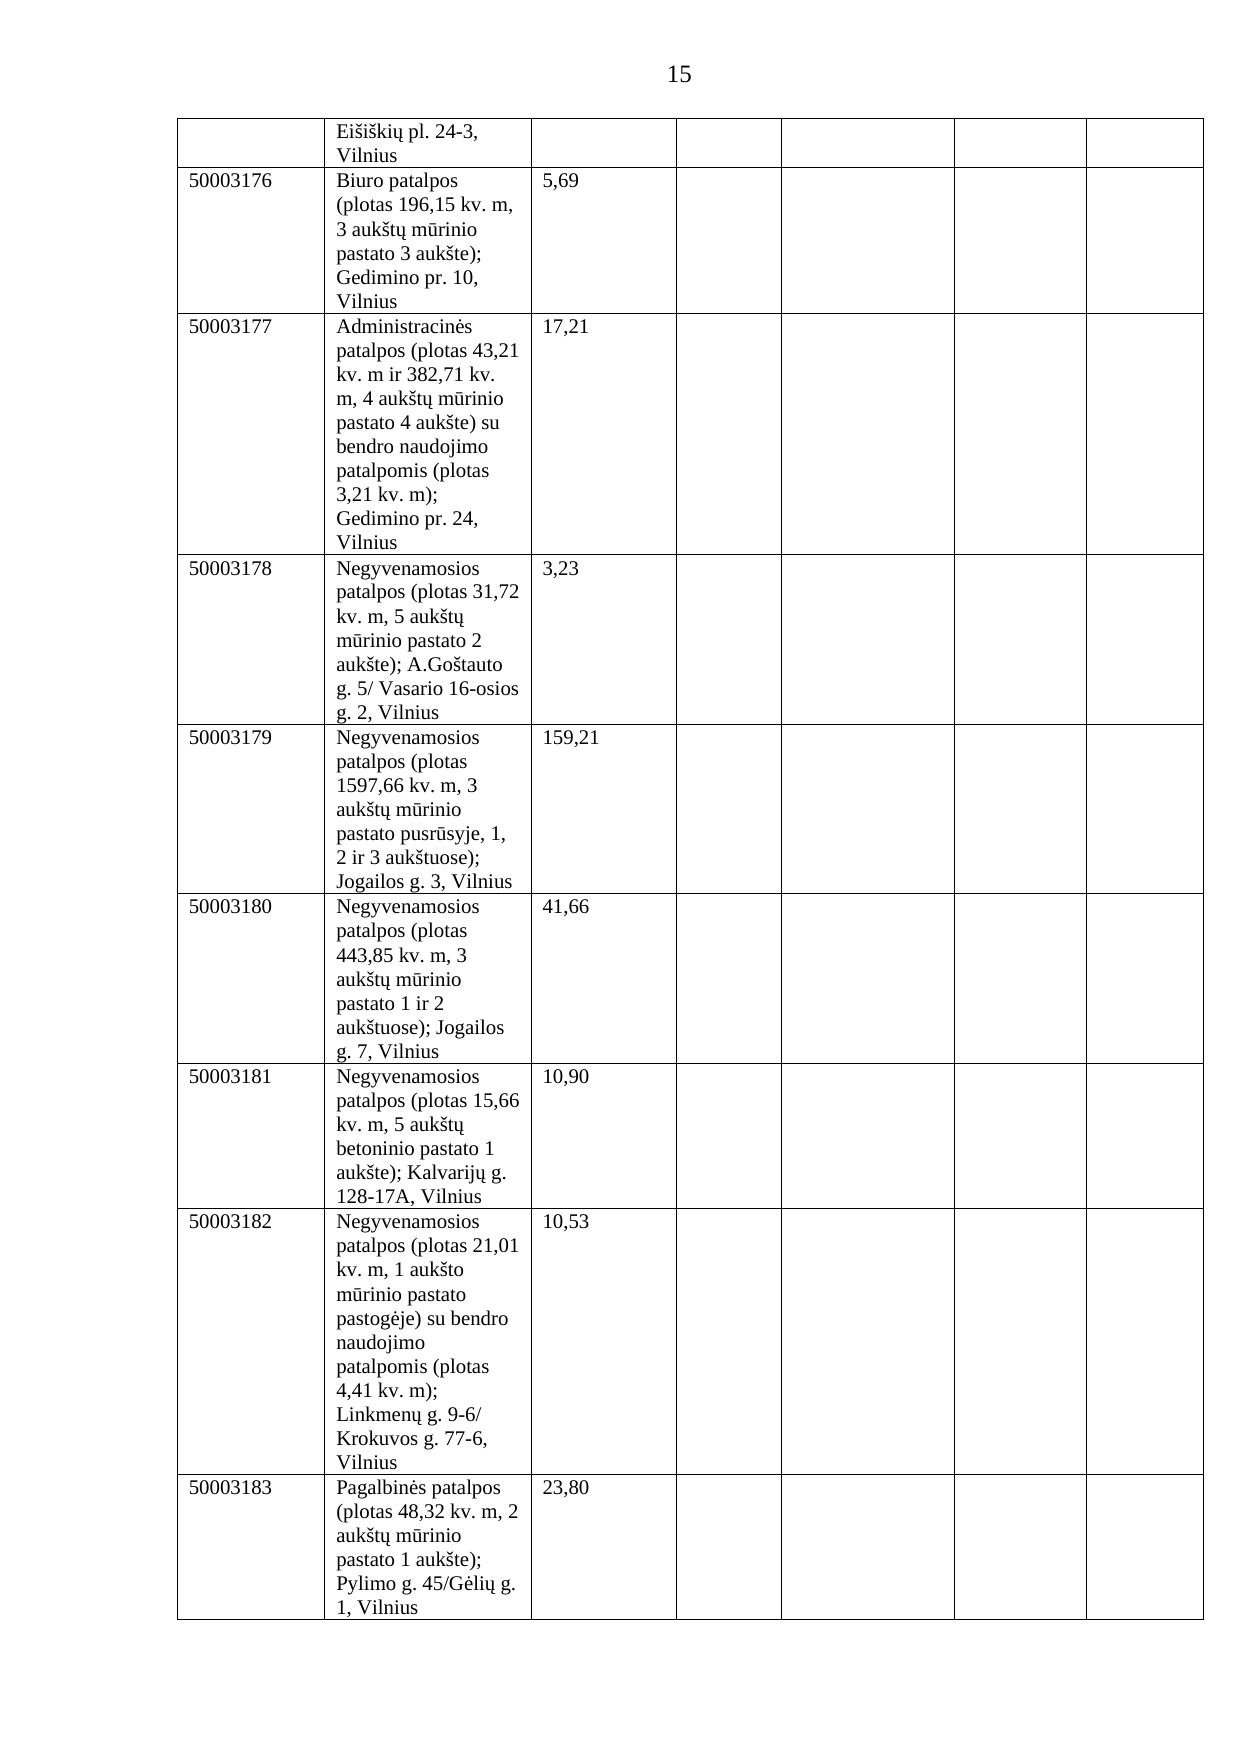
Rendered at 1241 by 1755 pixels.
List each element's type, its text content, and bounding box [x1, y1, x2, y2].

table_cell [1087, 1209, 1203, 1474]
table_cell Negyvenamosios patalpos (plotas 21,01 kv. m, 1 aukšto mūrinio pastato pastogėje) su bendro naudojimo patalpomis (plotas 4,41 kv. m); Linkmenų g. 9-6/ Krokuvos g. 77-6, Vilnius [325, 1209, 531, 1474]
table_cell [677, 1064, 781, 1208]
table_cell 10,53 [532, 1209, 676, 1474]
table_cell [782, 1209, 954, 1474]
table_cell [782, 119, 954, 167]
table_cell Pagalbinės patalpos (plotas 48,32 kv. m, 2 aukštų mūrinio pastato 1 aukšte); Pylimo g. 45/Gėlių g. 1, Vilnius [325, 1475, 531, 1619]
table_cell [1087, 555, 1203, 724]
table_cell Negyvenamosios patalpos (plotas 15,66 kv. m, 5 aukštų betoninio pastato 1 aukšte); Kalvarijų g. 128-17A, Vilnius [325, 1064, 531, 1208]
table_cell [955, 1475, 1086, 1619]
table_cell [677, 1209, 781, 1474]
table_cell [677, 894, 781, 1063]
table_cell 23,80 [532, 1475, 676, 1619]
table_cell [782, 894, 954, 1063]
table_cell 50003183 [178, 1475, 324, 1619]
table_cell [955, 894, 1086, 1063]
table_cell [782, 555, 954, 724]
table_cell [677, 725, 781, 893]
table_cell 50003176 [178, 168, 324, 313]
table_cell 3,23 [532, 555, 676, 724]
table_cell [1087, 725, 1203, 893]
table_cell [955, 168, 1086, 313]
table_cell [677, 1475, 781, 1619]
table_cell Eišiškių pl. 24-3, Vilnius [325, 119, 531, 167]
table_cell [782, 1064, 954, 1208]
table_cell [1087, 314, 1203, 554]
table_cell 50003177 [178, 314, 324, 554]
table_cell [782, 314, 954, 554]
table_cell [782, 725, 954, 893]
table_cell 5,69 [532, 168, 676, 313]
table_cell Administracinės patalpos (plotas 43,21 kv. m ir 382,71 kv. m, 4 aukštų mūrinio pastato 4 aukšte) su bendro naudojimo patalpomis (plotas 3,21 kv. m); Gedimino pr. 24, Vilnius [325, 314, 531, 554]
table_cell [1087, 119, 1203, 167]
table_cell 159,21 [532, 725, 676, 893]
table_cell [677, 119, 781, 167]
table_cell [782, 168, 954, 313]
table_cell [955, 725, 1086, 893]
table_cell [1087, 1064, 1203, 1208]
table_cell [1087, 168, 1203, 313]
table_cell [1087, 1475, 1203, 1619]
table_cell [955, 555, 1086, 724]
table_cell [677, 555, 781, 724]
table_cell [178, 119, 324, 167]
table_cell [955, 1064, 1086, 1208]
table_cell 10,90 [532, 1064, 676, 1208]
table_cell [782, 1475, 954, 1619]
table_cell Negyvenamosios patalpos (plotas 31,72 kv. m, 5 aukštų mūrinio pastato 2 aukšte); A.Goštauto g. 5/ Vasario 16-osios g. 2, Vilnius [325, 555, 531, 724]
table_cell 50003180 [178, 894, 324, 1063]
table_cell 17,21 [532, 314, 676, 554]
table_cell 50003182 [178, 1209, 324, 1474]
table_cell [1087, 894, 1203, 1063]
table_cell Negyvenamosios patalpos (plotas 443,85 kv. m, 3 aukštų mūrinio pastato 1 ir 2 aukštuose); Jogailos g. 7, Vilnius [325, 894, 531, 1063]
table_cell 41,66 [532, 894, 676, 1063]
table_cell 50003179 [178, 725, 324, 893]
table_cell Negyvenamosios patalpos (plotas 1597,66 kv. m, 3 aukštų mūrinio pastato pusrūsyje, 1, 2 ir 3 aukštuose); Jogailos g. 3, Vilnius [325, 725, 531, 893]
table_cell 50003178 [178, 555, 324, 724]
table_cell [955, 119, 1086, 167]
table_cell [532, 119, 676, 167]
table_cell [955, 1209, 1086, 1474]
table_cell [955, 314, 1086, 554]
table_cell [677, 314, 781, 554]
table_cell Biuro patalpos (plotas 196,15 kv. m, 3 aukštų mūrinio pastato 3 aukšte); Gedimino pr. 10, Vilnius [325, 168, 531, 313]
table_cell 50003181 [178, 1064, 324, 1208]
table_cell [677, 168, 781, 313]
